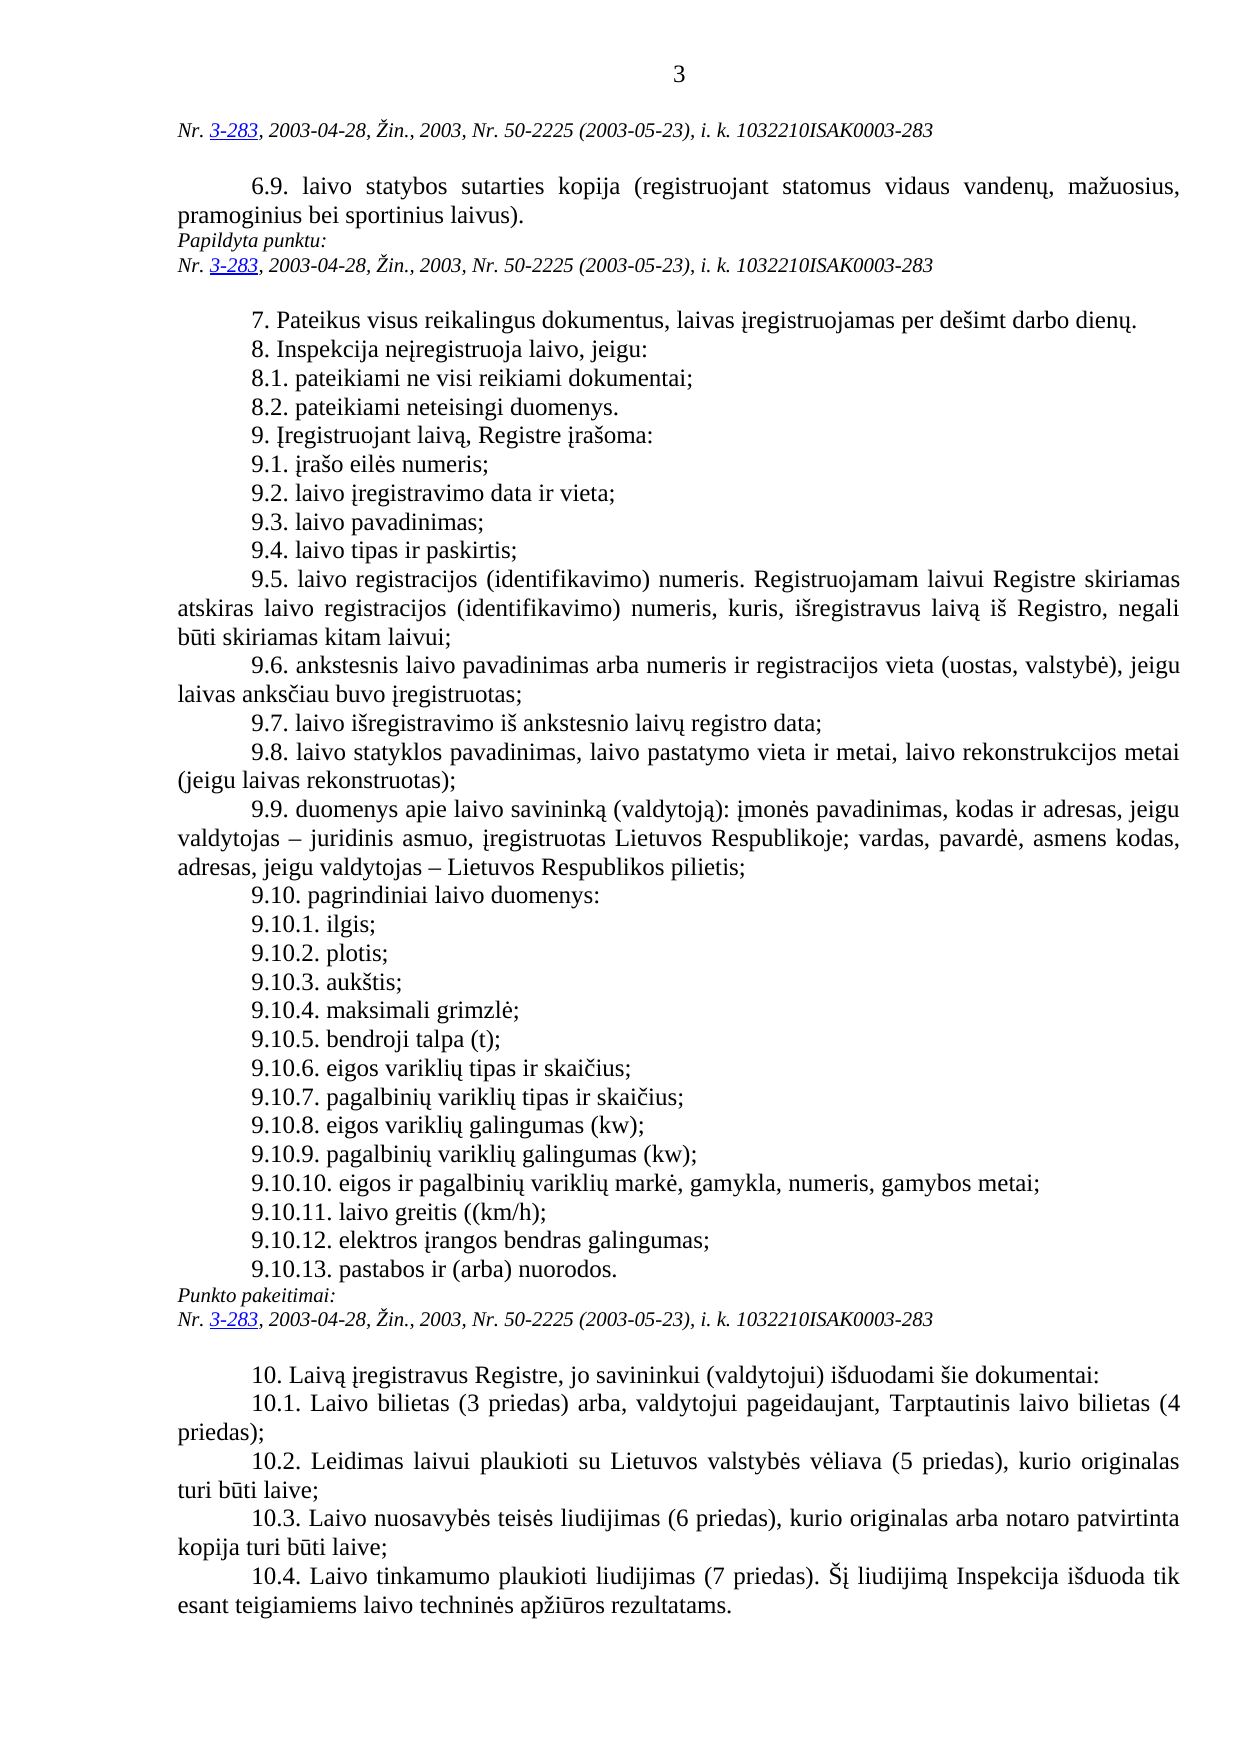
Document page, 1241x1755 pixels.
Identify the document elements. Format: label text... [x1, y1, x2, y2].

text 9.6. ankstesnis laivo pavadinimas arba numeris ir registracijos vieta (uostas, valstybė), jeigu laivas anksčiau buvo įregistruotas; [177, 650, 1181, 708]
text Nr. 3-283, 2003-04-28, Žin., 2003, Nr. 50-2225 (2003-05-23), i. k. 1032210ISAK0003-283 [177, 118, 1181, 142]
text 9.3. laivo pavadinimas; [177, 507, 1181, 535]
text 7. Pateikus visus reikalingus dokumentus, laivas įregistruojamas per dešimt darbo dienų. [177, 305, 1181, 334]
text 9.10.1. ilgis; [177, 909, 1181, 938]
text 9.10.9. pagalbinių variklių galingumas (kw); [177, 1139, 1181, 1168]
text 9.10.12. elektros įrangos bendras galingumas; [177, 1225, 1181, 1254]
text 9.10.10. eigos ir pagalbinių variklių markė, gamykla, numeris, gamybos metai; [177, 1168, 1181, 1197]
text 10.3. Laivo nuosavybės teisės liudijimas (6 priedas), kurio originalas arba notaro patvirtinta kopija turi būti laive; [177, 1503, 1181, 1561]
text 9. Įregistruojant laivą, Registre įrašoma: [177, 420, 1181, 449]
text 10. Laivą įregistravus Registre, jo savininkui (valdytojui) išduodami šie dokumentai: [177, 1360, 1181, 1388]
text 9.1. įrašo eilės numeris; [177, 449, 1181, 478]
text Nr. 3-283, 2003-04-28, Žin., 2003, Nr. 50-2225 (2003-05-23), i. k. 1032210ISAK0003-283 [177, 1307, 1181, 1331]
text 8.1. pateikiami ne visi reikiami dokumentai; [177, 363, 1181, 392]
text 9.10.2. plotis; [177, 938, 1181, 967]
text 9.10.3. aukštis; [177, 967, 1181, 995]
text 9.4. laivo tipas ir paskirtis; [177, 535, 1181, 564]
text 10.2. Leidimas laivui plaukioti su Lietuvos valstybės vėliava (5 priedas), kurio originalas turi būti laive; [177, 1446, 1181, 1503]
text 9.10.7. pagalbinių variklių tipas ir skaičius; [177, 1082, 1181, 1110]
text 9.10.5. bendroji talpa (t); [177, 1024, 1181, 1053]
text 6.9. laivo statybos sutarties kopija (registruojant statomus vidaus vandenų, mažuosius, pramoginius bei sportinius laivus). [177, 171, 1181, 228]
text 9.10.11. laivo greitis ((km/h); [177, 1197, 1181, 1225]
text 9.10.4. maksimali grimzlė; [177, 995, 1181, 1024]
text 9.10.6. eigos variklių tipas ir skaičius; [177, 1053, 1181, 1082]
text 10.4. Laivo tinkamumo plaukioti liudijimas (7 priedas). Šį liudijimą Inspekcija išduoda tik esant teigiamiems laivo techninės apžiūros rezultatams. [177, 1561, 1181, 1618]
text 9.10.13. pastabos ir (arba) nuorodos. [177, 1254, 1181, 1283]
text 9.8. laivo statyklos pavadinimas, laivo pastatymo vieta ir metai, laivo rekonstrukcijos metai (jeigu laivas rekonstruotas); [177, 737, 1181, 794]
text Punkto pakeitimai: [177, 1283, 1181, 1307]
text 10.1. Laivo bilietas (3 priedas) arba, valdytojui pageidaujant, Tarptautinis laivo bilietas (4 priedas); [177, 1388, 1181, 1446]
text 9.9. duomenys apie laivo savininką (valdytoją): įmonės pavadinimas, kodas ir adresas, jeigu valdytojas – juridinis asmuo, įregistruotas Lietuvos Respublikoje; vardas, pavardė, asmens kodas, adresas, jeigu valdytojas – Lietuvos Respublikos pilietis; [177, 794, 1181, 880]
text 9.5. laivo registracijos (identifikavimo) numeris. Registruojamam laivui Registre skiriamas atskiras laivo registracijos (identifikavimo) numeris, kuris, išregistravus laivą iš Registro, negali būti skiriamas kitam laivui; [177, 564, 1181, 650]
text 9.10.8. eigos variklių galingumas (kw); [177, 1110, 1181, 1139]
text Nr. 3-283, 2003-04-28, Žin., 2003, Nr. 50-2225 (2003-05-23), i. k. 1032210ISAK0003-283 [177, 252, 1181, 277]
text 9.2. laivo įregistravimo data ir vieta; [177, 478, 1181, 507]
text Papildyta punktu: [177, 228, 1181, 252]
text 9.7. laivo išregistravimo iš ankstesnio laivų registro data; [177, 708, 1181, 737]
text 8.2. pateikiami neteisingi duomenys. [177, 392, 1181, 420]
text 8. Inspekcija neįregistruoja laivo, jeigu: [177, 334, 1181, 363]
text 9.10. pagrindiniai laivo duomenys: [177, 880, 1181, 909]
